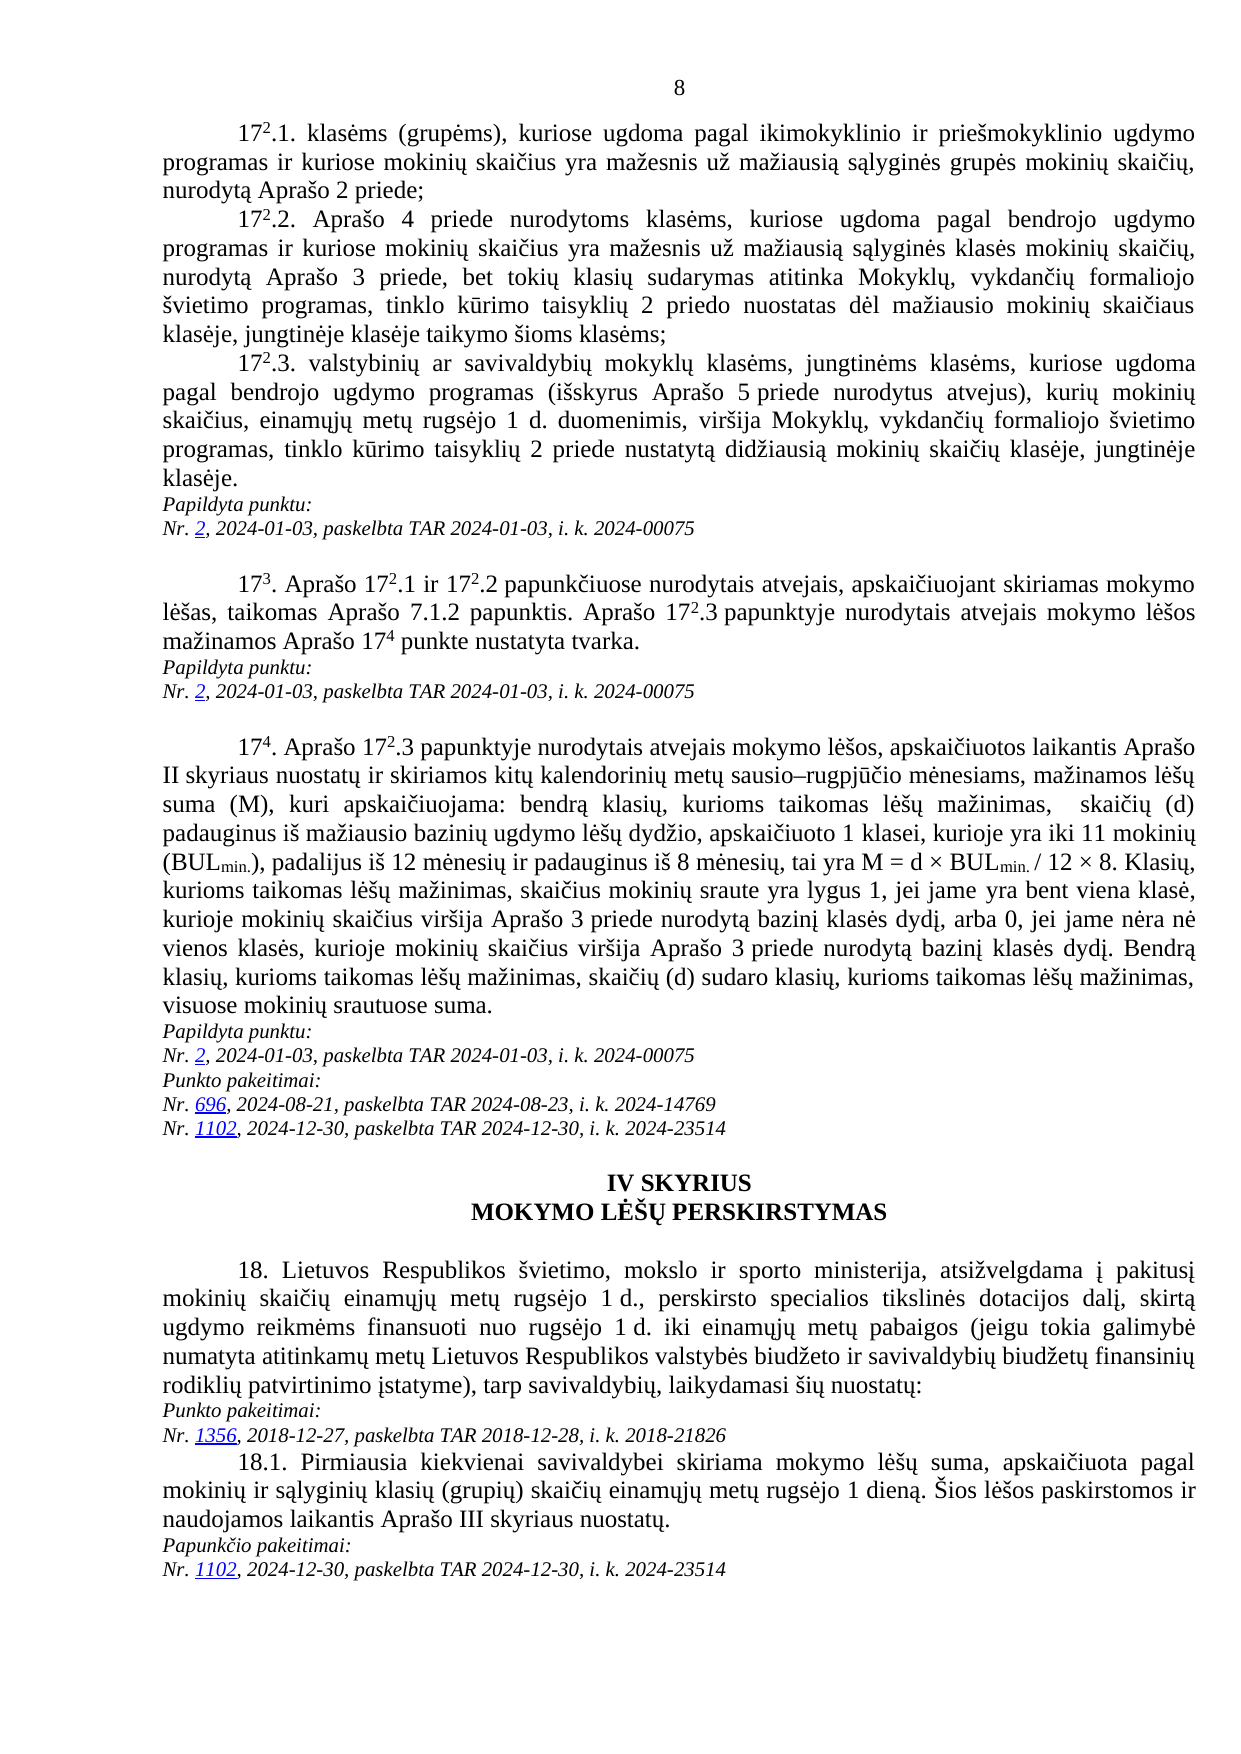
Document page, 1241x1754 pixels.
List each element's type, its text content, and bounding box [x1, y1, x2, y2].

text Papildyta punktu: [162, 655, 1196, 679]
text Papildyta punktu: [162, 492, 1196, 516]
text Papildyta punktu: [162, 1019, 1196, 1043]
text Nr. 696, 2024-08-21, paskelbta TAR 2024-08-23, i. k. 2024-14769 [162, 1092, 1196, 1116]
text Punkto pakeitimai: [162, 1067, 1196, 1092]
text 172.1. klasėms (grupėms), kuriose ugdoma pagal ikimokyklinio ir priešmokyklinio ugdymo programas ir kuriose mokinių skaičius yra mažesnis už mažiausią sąlyginės grupės mokinių skaičių, nurodytą Aprašo 2 priede; [162, 118, 1196, 204]
text Nr. 2, 2024-01-03, paskelbta TAR 2024-01-03, i. k. 2024-00075 [162, 679, 1196, 703]
text 18. Lietuvos Respublikos švietimo, mokslo ir sporto ministerija, atsižvelgdama į pakitusį mokinių skaičių einamųjų metų rugsėjo 1 d., perskirsto specialios tikslinės dotacijos dalį, skirtą ugdymo reikmėms finansuoti nuo rugsėjo 1 d. iki einamųjų metų pabaigos (jeigu tokia galimybė numatyta atitinkamų metų Lietuvos Respublikos valstybės biudžeto ir savivaldybių biudžetų finansinių rodiklių patvirtinimo įstatyme), tarp savivaldybių, laikydamasi šių nuostatų: [162, 1255, 1196, 1398]
text 172.2. Aprašo 4 priede nurodytoms klasėms, kuriose ugdoma pagal bendrojo ugdymo programas ir kuriose mokinių skaičius yra mažesnis už mažiausią sąlyginės klasės mokinių skaičių, nurodytą Aprašo 3 priede, bet tokių klasių sudarymas atitinka Mokyklų, vykdančių formaliojo švietimo programas, tinklo kūrimo taisyklių 2 priedo nuostatas dėl mažiausio mokinių skaičiaus klasėje, jungtinėje klasėje taikymo šioms klasėms; [162, 204, 1196, 348]
text Punkto pakeitimai: [162, 1398, 1196, 1422]
text 172.3. valstybinių ar savivaldybių mokyklų klasėms, jungtinėms klasėms, kuriose ugdoma pagal bendrojo ugdymo programas (išskyrus Aprašo 5 priede nurodytus atvejus), kurių mokinių skaičius, einamųjų metų rugsėjo 1 d. duomenimis, viršija Mokyklų, vykdančių formaliojo švietimo programas, tinklo kūrimo taisyklių 2 priede nustatytą didžiausią mokinių skaičių klasėje, jungtinėje klasėje. [162, 348, 1196, 492]
text Nr. 1102, 2024-12-30, paskelbta TAR 2024-12-30, i. k. 2024-23514 [162, 1116, 1196, 1140]
text IV SKYRIUS [162, 1168, 1196, 1197]
text 174. Aprašo 172.3 papunktyje nurodytais atvejais mokymo lėšos, apskaičiuotos laikantis Aprašo II skyriaus nuostatų ir skiriamos kitų kalendorinių metų sausio–rugpjūčio mėnesiams, mažinamos lėšų suma (M), kuri apskaičiuojama: bendrą klasių, kurioms taikomas lėšų mažinimas, skaičių (d) padauginus iš mažiausio bazinių ugdymo lėšų dydžio, apskaičiuoto 1 klasei, kurioje yra iki 11 mokinių (BULmin.), padalijus iš 12 mėnesių ir padauginus iš 8 mėnesių, tai yra M = d × BULmin. / 12 × 8. Klasių, kurioms taikomas lėšų mažinimas, skaičius mokinių sraute yra lygus 1, jei jame yra bent viena klasė, kurioje mokinių skaičius viršija Aprašo 3 priede nurodytą bazinį klasės dydį, arba 0, jei jame nėra nė vienos klasės, kurioje mokinių skaičius viršija Aprašo 3 priede nurodytą bazinį klasės dydį. Bendrą klasių, kurioms taikomas lėšų mažinimas, skaičių (d) sudaro klasių, kurioms taikomas lėšų mažinimas, visuose mokinių srautuose suma. [162, 732, 1196, 1019]
text 18.1. Pirmiausia kiekvienai savivaldybei skiriama mokymo lėšų suma, apskaičiuota pagal mokinių ir sąlyginių klasių (grupių) skaičių einamųjų metų rugsėjo 1 dieną. Šios lėšos paskirstomos ir naudojamos laikantis Aprašo III skyriaus nuostatų. [162, 1447, 1196, 1533]
text Nr. 2, 2024-01-03, paskelbta TAR 2024-01-03, i. k. 2024-00075 [162, 1043, 1196, 1067]
text Nr. 1102, 2024-12-30, paskelbta TAR 2024-12-30, i. k. 2024-23514 [162, 1557, 1196, 1581]
text Nr. 2, 2024-01-03, paskelbta TAR 2024-01-03, i. k. 2024-00075 [162, 516, 1196, 540]
text Papunkčio pakeitimai: [162, 1533, 1196, 1557]
text MOKYMO LĖŠŲ PERSKIRSTYMAS [162, 1197, 1196, 1226]
text Nr. 1356, 2018-12-27, paskelbta TAR 2018-12-28, i. k. 2018-21826 [162, 1422, 1196, 1447]
text 173. Aprašo 172.1 ir 172.2 papunkčiuose nurodytais atvejais, apskaičiuojant skiriamas mokymo lėšas, taikomas Aprašo 7.1.2 papunktis. Aprašo 172.3 papunktyje nurodytais atvejais mokymo lėšos mažinamos Aprašo 174 punkte nustatyta tvarka. [162, 569, 1196, 655]
